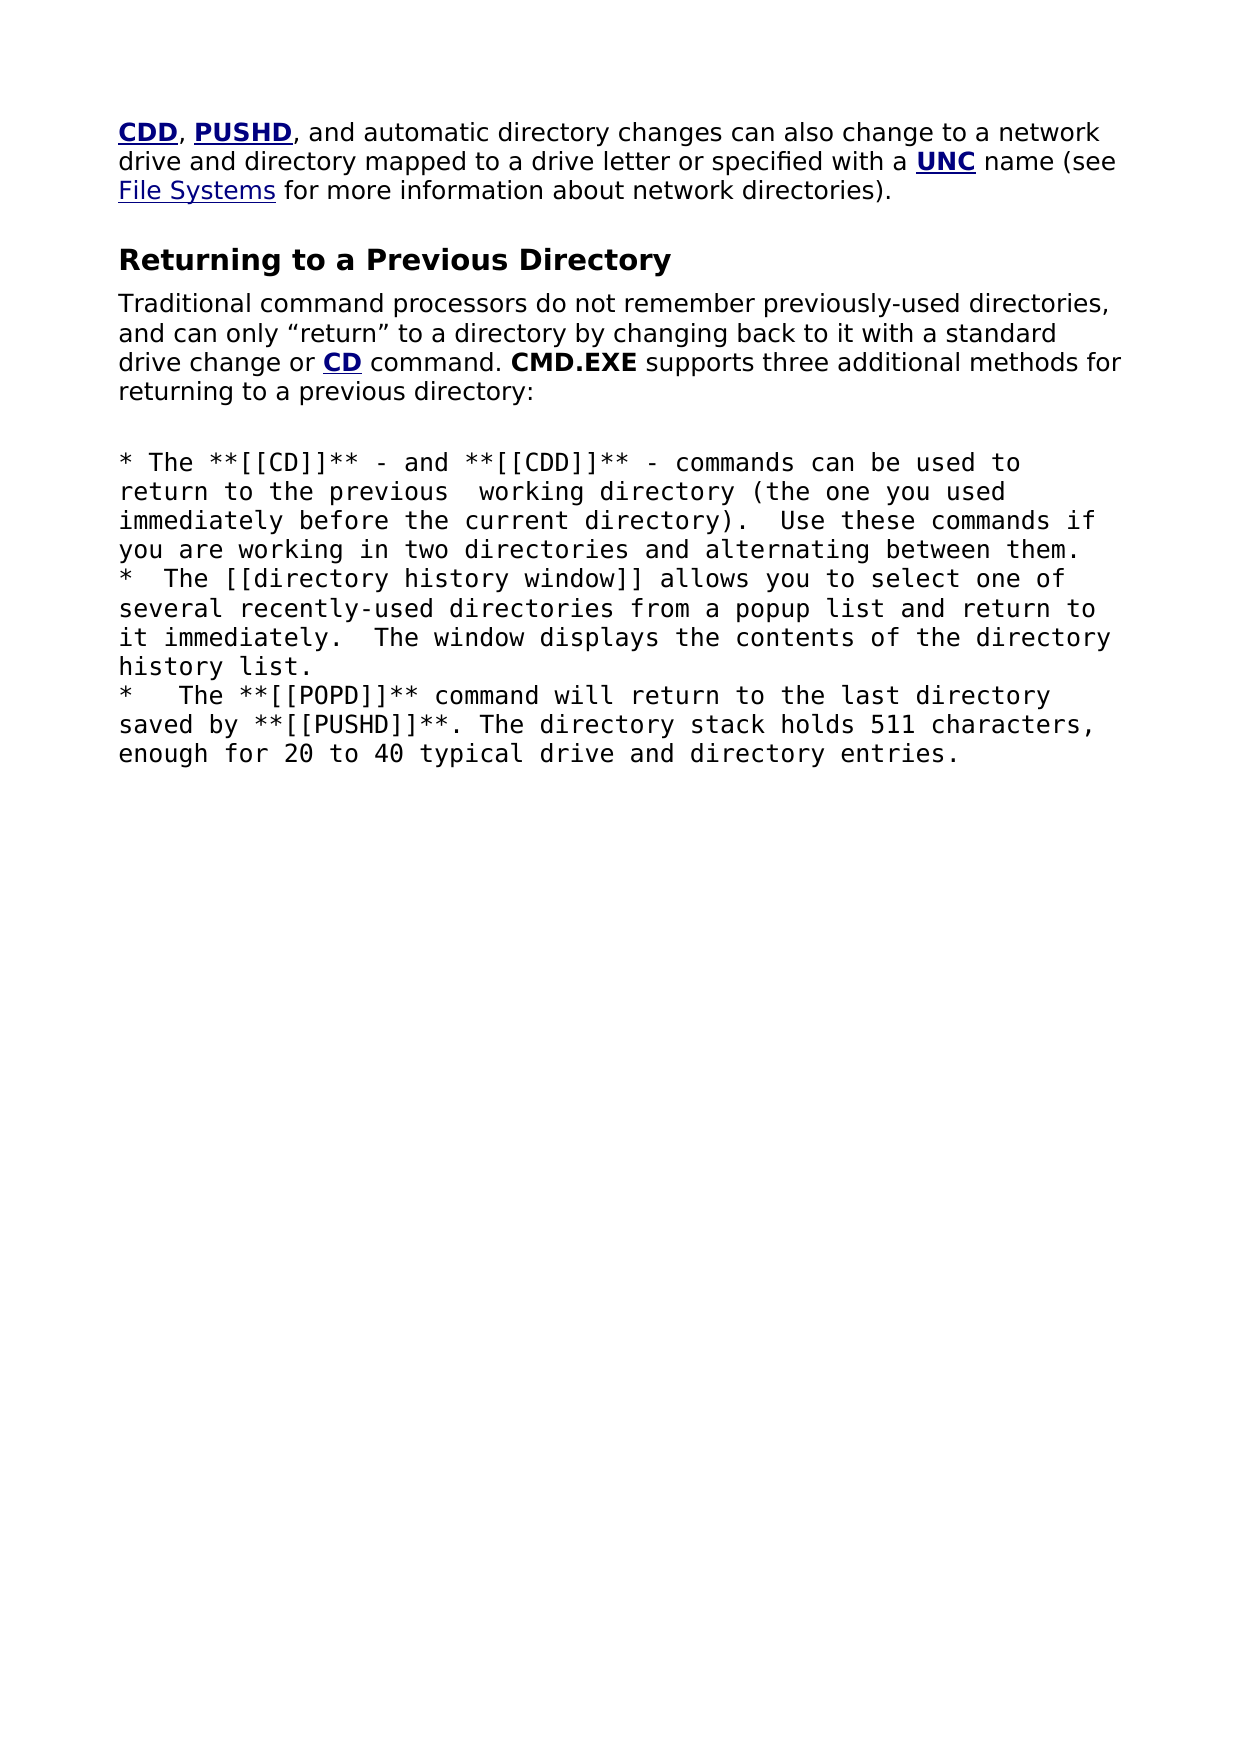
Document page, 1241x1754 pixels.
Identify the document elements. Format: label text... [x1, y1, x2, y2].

subtitle Returning to a Previous Directory [118, 243, 1122, 277]
text CDD, PUSHD, and automatic directory changes can also change to a network drive and directory mapped to a drive letter or specified with a UNC name (see File Systems for more information about network directories). [118, 118, 1122, 206]
text Traditional command processors do not remember previously-used directories, and can only “return” to a directory by changing back to it with a standard drive change or CD command. CMD.EXE supports three additional methods for returning to a previous directory: [118, 289, 1122, 406]
text * The **[[CD]]** - and **[[CDD]]** - commands can be used to return to the previous working directory (the one you used immediately before the current directory). Use these commands if you are working in two directories and alternating between them. * The [[directory history window]] allows you to select one of several recently-used directories from a popup list and return to it immediately. The window displays the contents of the directory history list. * The **[[POPD]]** command will return to the last directory saved by **[[PUSHD]]**. The directory stack holds 511 characters, enough for 20 to 40 typical drive and directory entries. [118, 419, 1122, 769]
